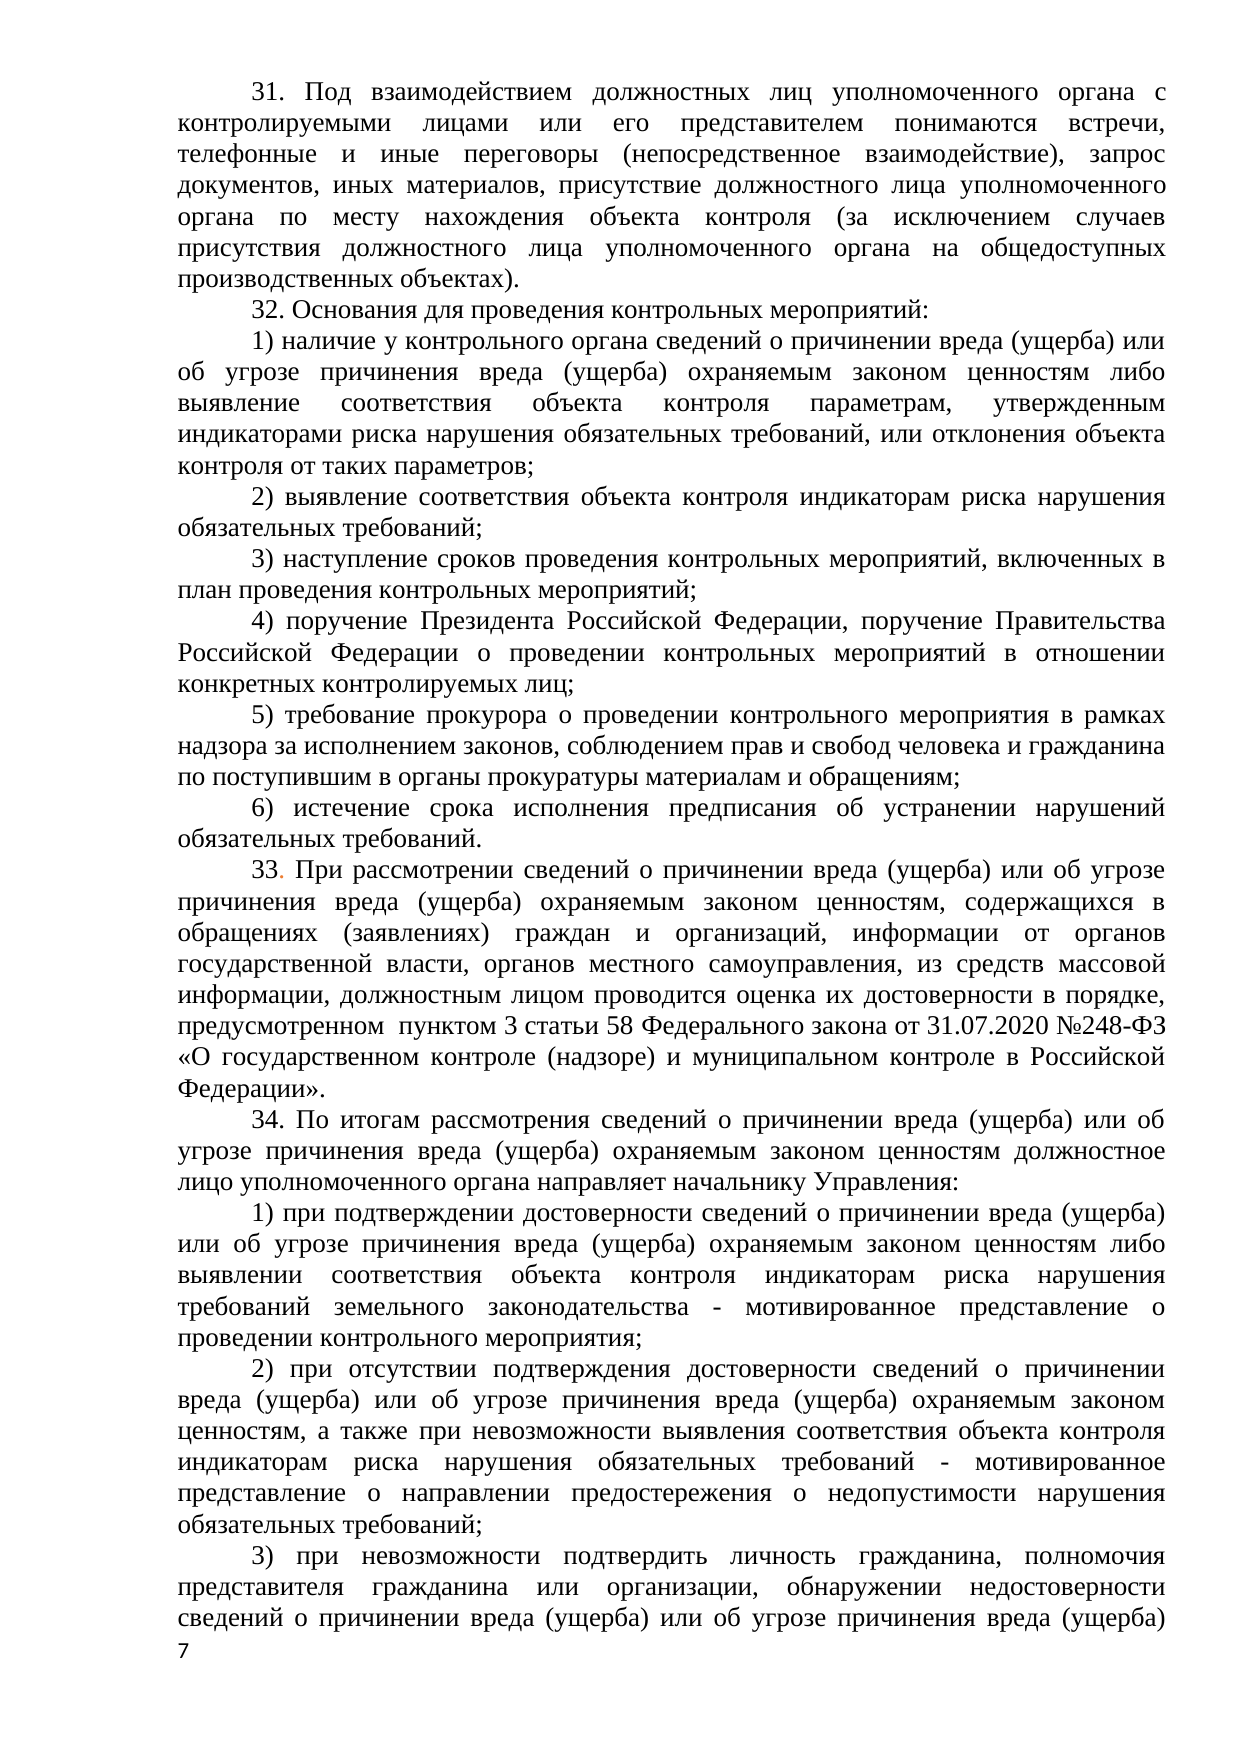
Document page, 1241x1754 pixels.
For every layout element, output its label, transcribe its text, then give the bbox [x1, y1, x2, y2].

text 34. По итогам рассмотрения сведений о причинении вреда (ущерба) или об угрозе причинения вреда (ущерба) охраняемым законом ценностям должностное лицо уполномоченного органа направляет начальнику Управления: [177, 1103, 1167, 1196]
text 2) при отсутствии подтверждения достоверности сведений о причинении вреда (ущерба) или об угрозе причинения вреда (ущерба) охраняемым законом ценностям, а также при невозможности выявления соответствия объекта контроля индикаторам риска нарушения обязательных требований - мотивированное представление о направлении предостережения о недопустимости нарушения обязательных требований; [177, 1352, 1167, 1539]
text 31. Под взаимодействием должностных лиц уполномоченного органа с контролируемыми лицами или его представителем понимаются встречи, телефонные и иные переговоры (непосредственное взаимодействие), запрос документов, иных материалов, присутствие должностного лица уполномоченного органа по месту нахождения объекта контроля (за исключением случаев присутствия должностного лица уполномоченного органа на общедоступных производственных объектах). [177, 75, 1167, 293]
text 32. Основания для проведения контрольных мероприятий: [177, 293, 1167, 324]
text 1) при подтверждении достоверности сведений о причинении вреда (ущерба) или об угрозе причинения вреда (ущерба) охраняемым законом ценностям либо выявлении соответствия объекта контроля индикаторам риска нарушения требований земельного законодательства - мотивированное представление о проведении контрольного мероприятия; [177, 1196, 1167, 1352]
text 33. При рассмотрении сведений о причинении вреда (ущерба) или об угрозе причинения вреда (ущерба) охраняемым законом ценностям, содержащихся в обращениях (заявлениях) граждан и организаций, информации от органов государственной власти, органов местного самоуправления, из средств массовой информации, должностным лицом проводится оценка их достоверности в порядке, предусмотренном пунктом 3 статьи 58 Федерального закона от 31.07.2020 №248-ФЗ «О государственном контроле (надзоре) и муниципальном контроле в Российской Федерации». [177, 854, 1167, 1103]
text 1) наличие у контрольного органа сведений о причинении вреда (ущерба) или об угрозе причинения вреда (ущерба) охраняемым законом ценностям либо выявление соответствия объекта контроля параметрам, утвержденным индикаторами риска нарушения обязательных требований, или отклонения объекта контроля от таких параметров; [177, 324, 1167, 480]
text 2) выявление соответствия объекта контроля индикаторам риска нарушения обязательных требований; [177, 480, 1167, 542]
text 3) при невозможности подтвердить личность гражданина, полномочия представителя гражданина или организации, обнаружении недостоверности сведений о причинении вреда (ущерба) или об угрозе причинения вреда (ущерба) [177, 1539, 1167, 1632]
text 5) требование прокурора о проведении контрольного мероприятия в рамках надзора за исполнением законов, соблюдением прав и свобод человека и гражданина по поступившим в органы прокуратуры материалам и обращениям; [177, 698, 1167, 791]
text 6) истечение срока исполнения предписания об устранении нарушений обязательных требований. [177, 791, 1167, 854]
text 3) наступление сроков проведения контрольных мероприятий, включенных в план проведения контрольных мероприятий; [177, 542, 1167, 604]
text 4) поручение Президента Российской Федерации, поручение Правительства Российской Федерации о проведении контрольных мероприятий в отношении конкретных контролируемых лиц; [177, 604, 1167, 698]
